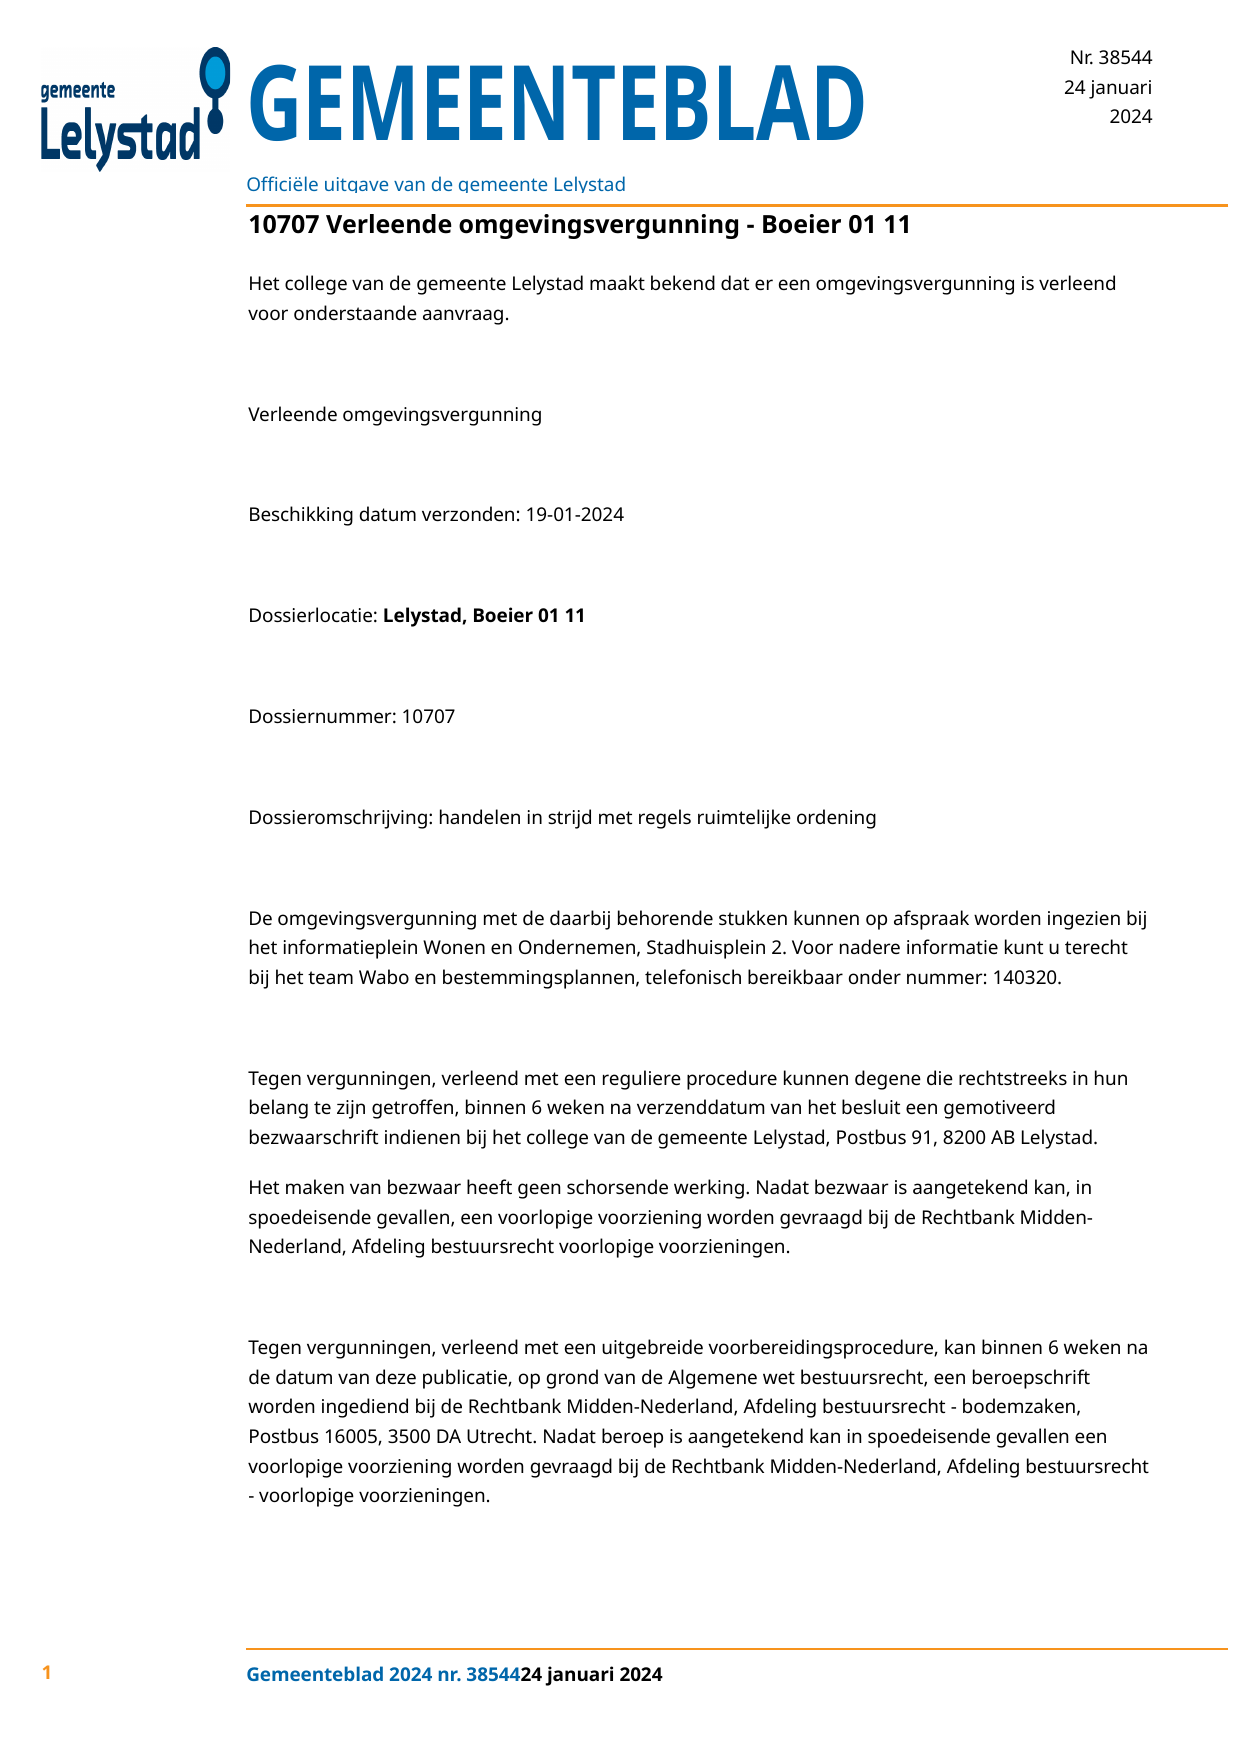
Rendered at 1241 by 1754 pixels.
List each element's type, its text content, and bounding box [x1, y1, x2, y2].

picture [41, 47, 231, 172]
text Het maken van bezwaar heeft geen schorsende werking. Nadat bezwaar is aangetekend kan, in spoedeisende gevallen, een voorlopige voorziening worden gevraagd bij de Rechtbank Midden-Nederland, Afdeling bestuursrecht voorlopige voorzieningen. [248, 1174, 1152, 1259]
text Dossieromschrijving: handelen in strijd met regels ruimtelijke ordening [248, 804, 1152, 830]
text Het college van de gemeente Lelystad maakt bekend dat er een omgevingsvergunning is verleend voor onderstaande aanvraag. [248, 270, 1152, 326]
text Dossiernummer: 10707 [248, 703, 1152, 729]
text Beschikking datum verzonden: 19-01-2024 [248, 502, 1152, 527]
text Verleende omgevingsvergunning [248, 401, 1152, 426]
text De omgevingsvergunning met de daarbij behorende stukken kunnen op afspraak worden ingezien bij het informatieplein Wonen en Ondernemen, Stadhuisplein 2. Voor nadere informatie kunt u terecht bij het team Wabo en bestemmingsplannen, telefonisch bereikbaar onder nummer: 140320. [248, 905, 1152, 990]
text Tegen vergunningen, verleend met een uitgebreide voorbereidingsprocedure, kan binnen 6 weken na de datum van deze publicatie, op grond van de Algemene wet bestuursrecht, een beroepschrift worden ingediend bij de Rechtbank Midden-Nederland, Afdeling bestuursrecht - bodemzaken, Postbus 16005, 3500 DA Utrecht. Nadat beroep is aangetekend kan in spoedeisende gevallen een voorlopige voorziening worden gevraagd bij de Rechtbank Midden-Nederland, Afdeling bestuursrecht - voorlopige voorzieningen. [248, 1334, 1152, 1508]
text Dossierlocatie: Lelystad, Boeier 01 11 [248, 602, 1152, 628]
text Tegen vergunningen, verleend met een reguliere procedure kunnen degene die rechtstreeks in hun belang te zijn getroffen, binnen 6 weken na verzenddatum van het besluit een gemotiveerd bezwaarschrift indienen bij het college van de gemeente Lelystad, Postbus 91, 8200 AB Lelystad. [248, 1065, 1152, 1150]
text 10707 Verleende omgevingsvergunning - Boeier 01 11 [248, 207, 1152, 241]
